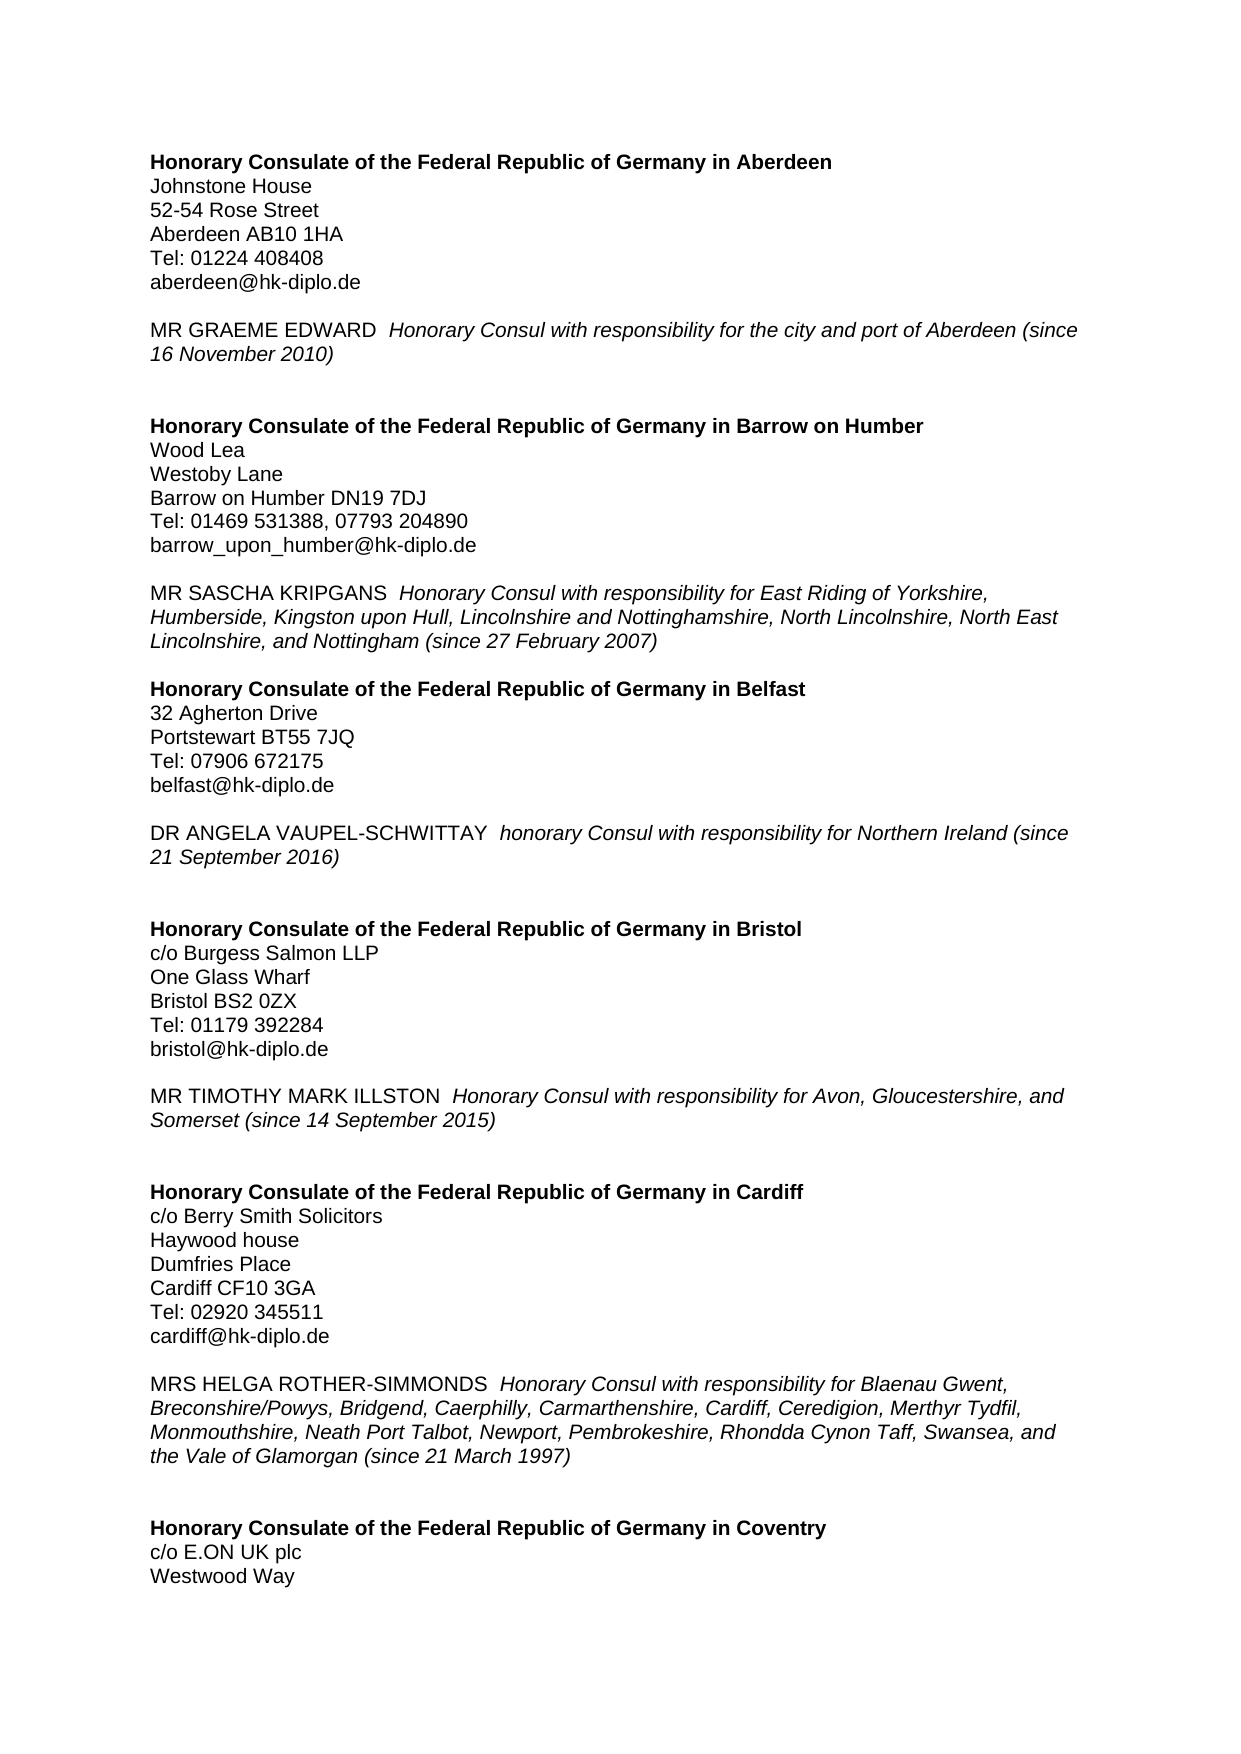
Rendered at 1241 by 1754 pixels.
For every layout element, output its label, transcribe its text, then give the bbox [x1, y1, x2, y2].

text c/o Berry Smith Solicitors [150, 1204, 1090, 1228]
text c/o Burgess Salmon LLP [150, 941, 1090, 964]
text Cardiff CF10 3GA [150, 1276, 1090, 1300]
text Honorary Consulate of the Federal Republic of Germany in Barrow on Humber [150, 413, 1090, 437]
text Aberdeen AB10 1HA [150, 222, 1090, 246]
text Honorary Consulate of the Federal Republic of Germany in Cardiff [150, 1180, 1090, 1204]
text Tel: 02920 345511 [150, 1300, 1090, 1324]
text barrow_upon_humber@hk-diplo.de [150, 533, 1090, 557]
text Honorary Consulate of the Federal Republic of Germany in Belfast [150, 677, 1090, 701]
text Barrow on Humber DN19 7DJ [150, 485, 1090, 509]
text belfast@hk-diplo.de [150, 773, 1090, 797]
text MR TIMOTHY MARK ILLSTON Honorary Consul with responsibility for Avon, Gloucestershire, and Somerset (since 14 September 2015) [150, 1084, 1090, 1132]
text MR GRAEME EDWARD Honorary Consul with responsibility for the city and port of Aberdeen (since 16 November 2010) [150, 318, 1090, 366]
text Tel: 01224 408408 [150, 246, 1090, 270]
text Johnstone House [150, 174, 1090, 198]
text 52-54 Rose Street [150, 198, 1090, 222]
text MR SASCHA KRIPGANS Honorary Consul with responsibility for East Riding of Yorkshire, Humberside, Kingston upon Hull, Lincolnshire and Nottinghamshire, North Lincolnshire, North East Lincolnshire, and Nottingham (since 27 February 2007) [150, 581, 1090, 653]
text Dumfries Place [150, 1252, 1090, 1276]
text Tel: 07906 672175 [150, 749, 1090, 773]
text MRS HELGA ROTHER-SIMMONDS Honorary Consul with responsibility for Blaenau Gwent, Breconshire/Powys, Bridgend, Caerphilly, Carmarthenshire, Cardiff, Ceredigion, Merthyr Tydfil, Monmouthshire, Neath Port Talbot, Newport, Pembrokeshire, Rhondda Cynon Taff, Swansea, and the Vale of Glamorgan (since 21 March 1997) [150, 1372, 1090, 1468]
text Tel: 01469 531388, 07793 204890 [150, 509, 1090, 533]
text aberdeen@hk-diplo.de [150, 270, 1090, 294]
text Westoby Lane [150, 461, 1090, 485]
text 32 Agherton Drive [150, 701, 1090, 725]
text Honorary Consulate of the Federal Republic of Germany in Coventry [150, 1516, 1090, 1539]
text Honorary Consulate of the Federal Republic of Germany in Aberdeen [150, 150, 1090, 174]
text cardiff@hk-diplo.de [150, 1324, 1090, 1348]
text c/o E.ON UK plc [150, 1539, 1090, 1563]
text Haywood house [150, 1228, 1090, 1252]
text Westwood Way [150, 1563, 1090, 1587]
text Honorary Consulate of the Federal Republic of Germany in Bristol [150, 917, 1090, 941]
text DR ANGELA VAUPEL-SCHWITTAY honorary Consul with responsibility for Northern Ireland (since 21 September 2016) [150, 821, 1090, 869]
text Portstewart BT55 7JQ [150, 725, 1090, 749]
text Bristol BS2 0ZX [150, 988, 1090, 1012]
text Tel: 01179 392284 [150, 1012, 1090, 1036]
text One Glass Wharf [150, 964, 1090, 988]
text bristol@hk-diplo.de [150, 1036, 1090, 1060]
text Wood Lea [150, 437, 1090, 461]
